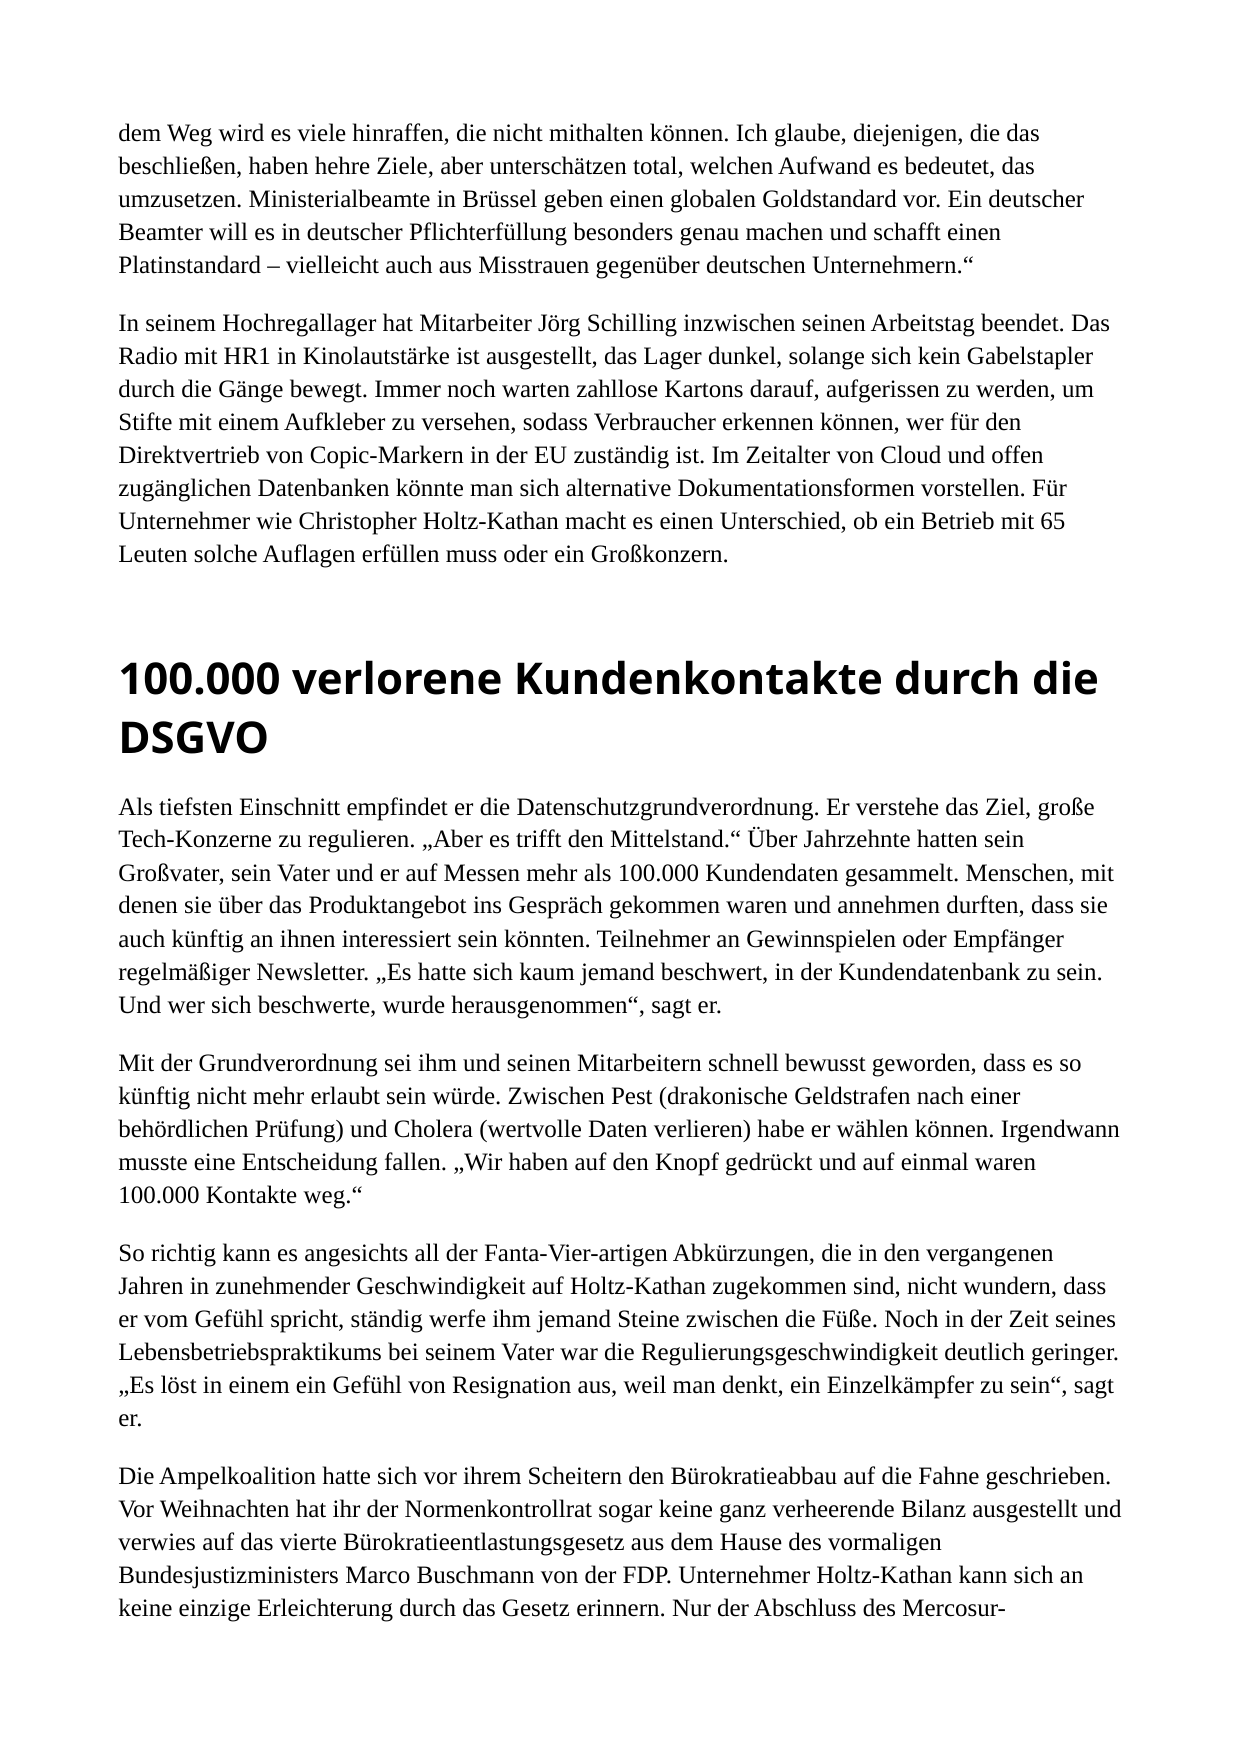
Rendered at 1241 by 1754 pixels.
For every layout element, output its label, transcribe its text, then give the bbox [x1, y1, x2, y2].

text dem Weg wird es viele hinraffen, die nicht mithalten können. Ich glaube, diejenigen, die das beschließen, haben hehre Ziele, aber unterschätzen total, welchen Aufwand es bedeutet, das umzusetzen. Ministerialbeamte in Brüssel geben einen globalen Goldstandard vor. Ein deutscher Beamter will es in deutscher Pflichterfüllung besonders genau machen und schafft einen Platinstandard – vielleicht auch aus Misstrauen gegenüber deutschen Unternehmern.“ [118, 118, 1122, 279]
text In seinem Hochregallager hat Mitarbeiter Jörg Schilling inzwischen seinen Arbeitstag beendet. Das Radio mit HR1 in Kinolautstärke ist ausgestellt, das Lager dunkel, solange sich kein Gabelstapler durch die Gänge bewegt. Immer noch warten zahllose Kartons darauf, aufgerissen zu werden, um Stifte mit einem Aufkleber zu versehen, sodass Verbraucher erkennen können, wer für den Direktvertrieb von Copic-Markern in der EU zuständig ist. Im Zeitalter von Cloud und offen zugänglichen Datenbanken könnte man sich alternative Dokumentationsformen vorstellen. Für Unternehmer wie Christopher Holtz-Kathan macht es einen Unterschied, ob ein Betrieb mit 65 Leuten solche Auflagen erfüllen muss oder ein Großkonzern. [118, 308, 1122, 568]
text So richtig kann es angesichts all der Fanta-Vier-artigen Abkürzungen, die in den vergangenen Jahren in zunehmender Geschwindigkeit auf Holtz-Kathan zugekommen sind, nicht wundern, dass er vom Gefühl spricht, ständig werfe ihm jemand Steine zwischen die Füße. Noch in der Zeit seines Lebensbetriebspraktikums bei seinem Vater war die Regulierungsgeschwindigkeit deutlich geringer. „Es löst in einem ein Gefühl von Resignation aus, weil man denkt, ein Einzelkämpfer zu sein“, sagt er. [118, 1238, 1122, 1432]
text Mit der Grundverordnung sei ihm und seinen Mitarbeitern schnell bewusst geworden, dass es so künftig nicht mehr erlaubt sein würde. Zwischen Pest (drakonische Geldstrafen nach einer behördlichen Prüfung) und Cholera (wertvolle Daten verlieren) habe er wählen können. Irgendwann musste eine Entscheidung fallen. „Wir haben auf den Knopf gedrückt und auf einmal waren 100.000 Kontakte weg.“ [118, 1048, 1122, 1208]
text Als tiefsten Einschnitt empfindet er die Datenschutzgrundverordnung. Er verstehe das Ziel, große Tech-Konzerne zu regulieren. „Aber es trifft den Mittelstand.“ Über Jahrzehnte hatten sein Großvater, sein Vater und er auf Messen mehr als 100.000 Kundendaten gesammelt. Menschen, mit denen sie über das Produktangebot ins Gespräch gekommen waren und annehmen durften, dass sie auch künftig an ihnen interessiert sein könnten. Teilnehmer an Gewinnspielen oder Empfänger regelmäßiger Newsletter. „Es hatte sich kaum jemand beschwert, in der Kundendatenbank zu sein. Und wer sich beschwerte, wurde herausgenommen“, sagt er. [118, 792, 1122, 1018]
subtitle 100.000 verlorene Kundenkontakte durch die DSGVO [118, 647, 1122, 767]
text Die Ampelkoalition hatte sich vor ihrem Scheitern den Bürokratieabbau auf die Fahne geschrieben. Vor Weihnachten hat ihr der Normenkontrollrat sogar keine ganz verheerende Bilanz ausgestellt und verwies auf das vierte Bürokratieentlastungsgesetz aus dem Hause des vormaligen Bundesjustizministers Marco Buschmann von der FDP. Unternehmer Holtz-Kathan kann sich an keine einzige Erleichterung durch das Gesetz erinnern. Nur der Abschluss des Mercosur- [118, 1461, 1122, 1622]
